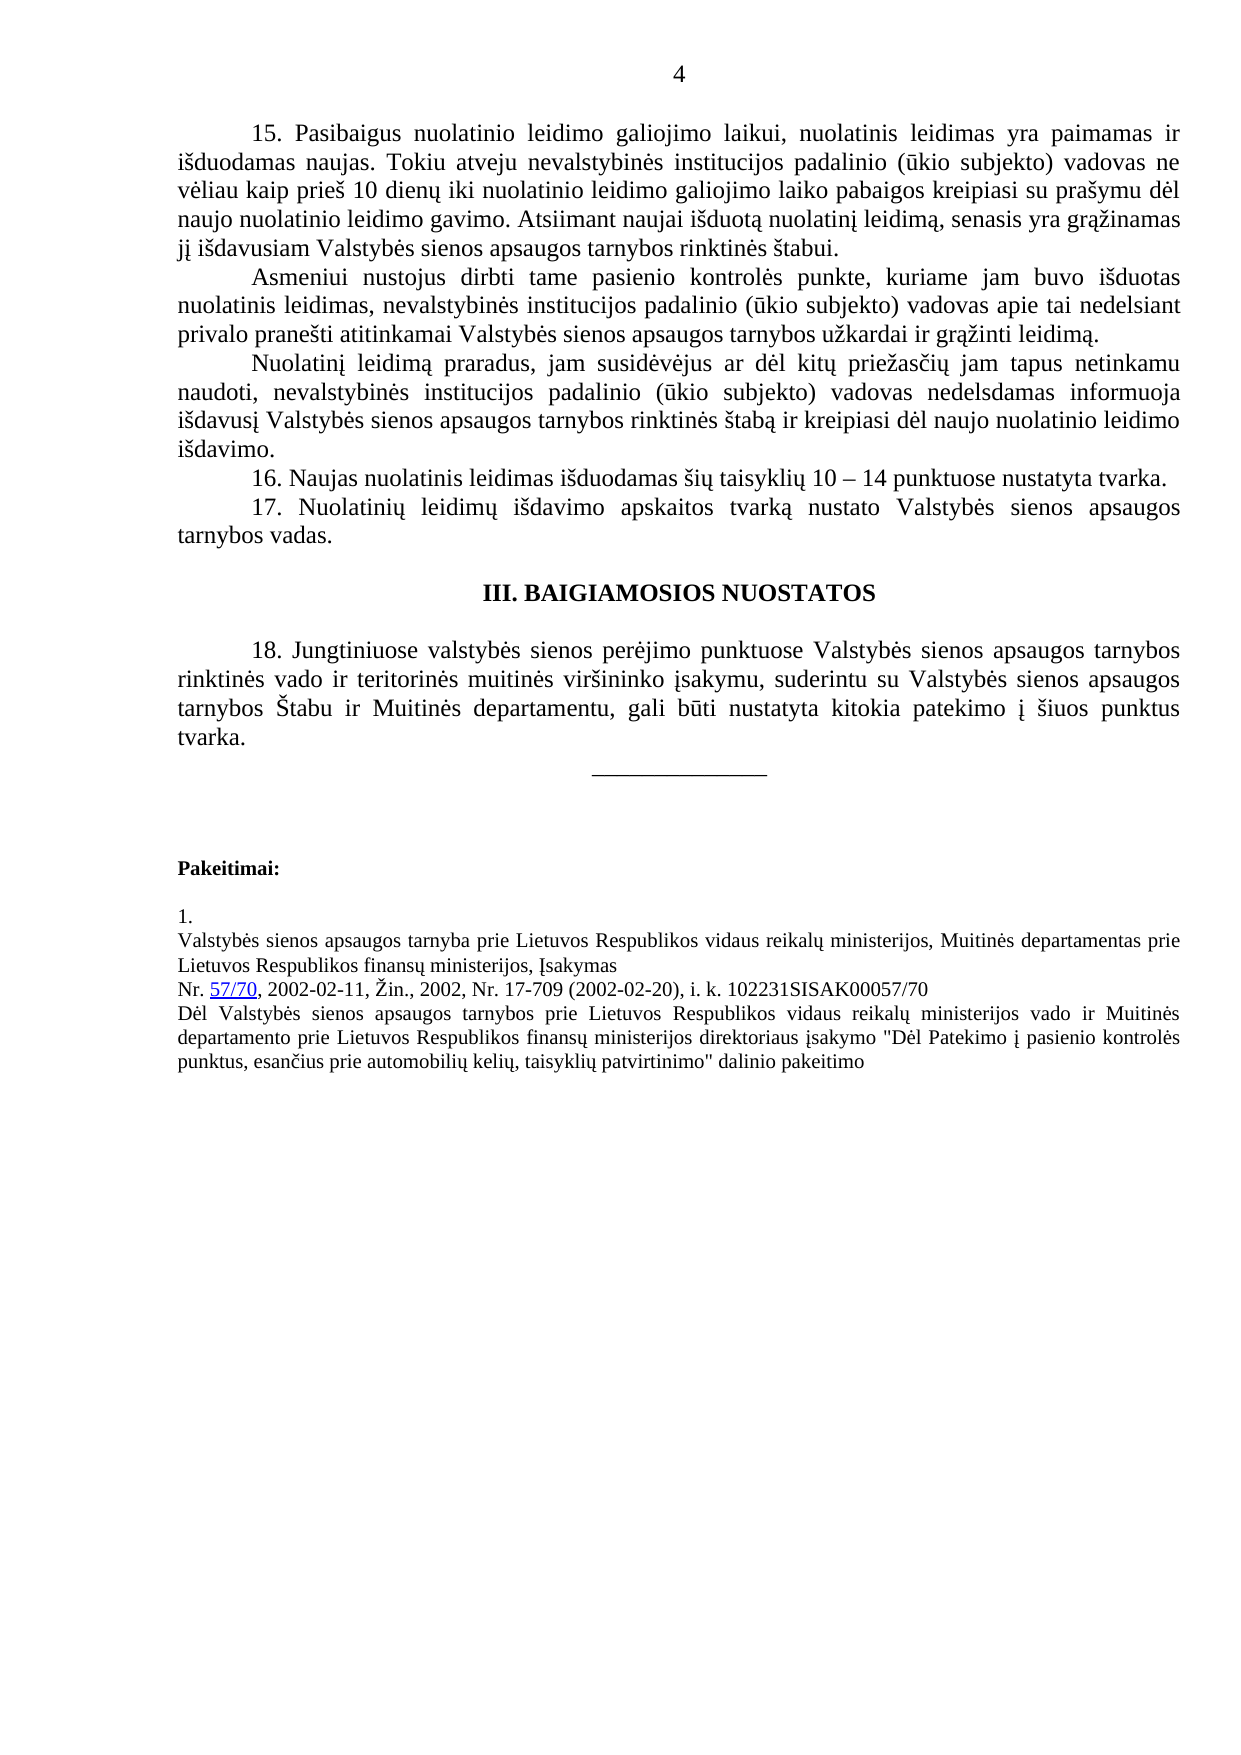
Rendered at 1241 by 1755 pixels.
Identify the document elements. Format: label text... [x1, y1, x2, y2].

text Asmeniui nustojus dirbti tame pasienio kontrolės punkte, kuriame jam buvo išduotas nuolatinis leidimas, nevalstybinės institucijos padalinio (ūkio subjekto) vadovas apie tai nedelsiant privalo pranešti atitinkamai Valstybės sienos apsaugos tarnybos užkardai ir grąžinti leidimą. [177, 262, 1181, 348]
text Nr. 57/70, 2002-02-11, Žin., 2002, Nr. 17-709 (2002-02-20), i. k. 102231SISAK00057/70 [177, 977, 1181, 1001]
text 18. Jungtiniuose valstybės sienos perėjimo punktuose Valstybės sienos apsaugos tarnybos rinktinės vado ir teritorinės muitinės viršininko įsakymu, suderintu su Valstybės sienos apsaugos tarnybos Štabu ir Muitinės departamentu, gali būti nustatyta kitokia patekimo į šiuos punktus tvarka. [177, 636, 1181, 751]
text ______________ [177, 751, 1181, 779]
text Dėl Valstybės sienos apsaugos tarnybos prie Lietuvos Respublikos vidaus reikalų ministerijos vado ir Muitinės departamento prie Lietuvos Respublikos finansų ministerijos direktoriaus įsakymo "Dėl Patekimo į pasienio kontrolės punktus, esančius prie automobilių kelių, taisyklių patvirtinimo" dalinio pakeitimo [177, 1001, 1181, 1073]
text III. BAIGIAMOSIOS NUOSTATOS [177, 578, 1181, 607]
text 1. [177, 904, 1181, 928]
text 17. Nuolatinių leidimų išdavimo apskaitos tvarką nustato Valstybės sienos apsaugos tarnybos vadas. [177, 492, 1181, 549]
text 15. Pasibaigus nuolatinio leidimo galiojimo laikui, nuolatinis leidimas yra paimamas ir išduodamas naujas. Tokiu atveju nevalstybinės institucijos padalinio (ūkio subjekto) vadovas ne vėliau kaip prieš 10 dienų iki nuolatinio leidimo galiojimo laiko pabaigos kreipiasi su prašymu dėl naujo nuolatinio leidimo gavimo. Atsiimant naujai išduotą nuolatinį leidimą, senasis yra grąžinamas jį išdavusiam Valstybės sienos apsaugos tarnybos rinktinės štabui. [177, 118, 1181, 262]
text Pakeitimai: [177, 856, 1181, 880]
text Valstybės sienos apsaugos tarnyba prie Lietuvos Respublikos vidaus reikalų ministerijos, Muitinės departamentas prie Lietuvos Respublikos finansų ministerijos, Įsakymas [177, 928, 1181, 977]
text 16. Naujas nuolatinis leidimas išduodamas šių taisyklių 10 – 14 punktuose nustatyta tvarka. [177, 463, 1181, 492]
text Nuolatinį leidimą praradus, jam susidėvėjus ar dėl kitų priežasčių jam tapus netinkamu naudoti, nevalstybinės institucijos padalinio (ūkio subjekto) vadovas nedelsdamas informuoja išdavusį Valstybės sienos apsaugos tarnybos rinktinės štabą ir kreipiasi dėl naujo nuolatinio leidimo išdavimo. [177, 348, 1181, 463]
